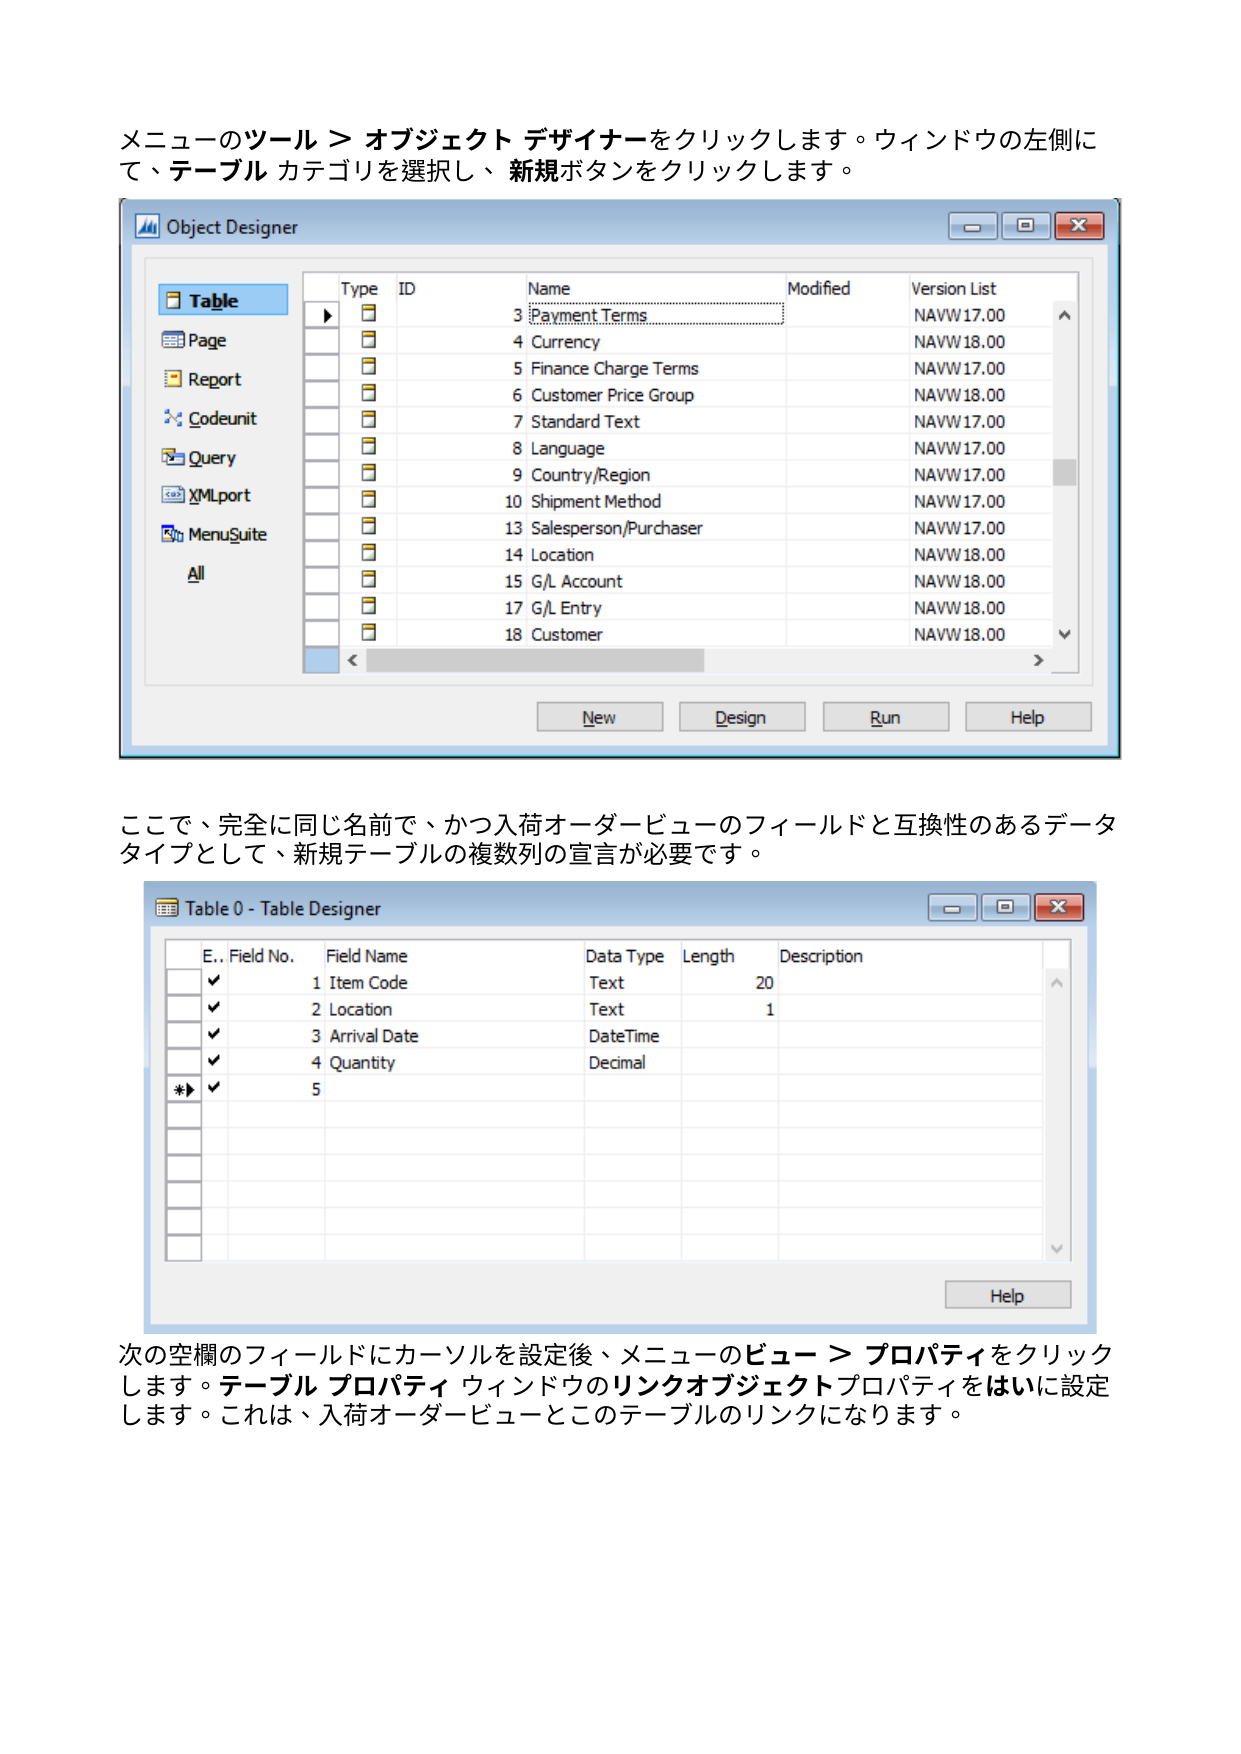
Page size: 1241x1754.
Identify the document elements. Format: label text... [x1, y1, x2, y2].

text メニューのツール > オブジェクト デザイナーをクリックします。ウィンドウの左側にて、テーブル カテゴリを選択し、 新規ボタンをクリックします。 [118, 118, 1122, 186]
text ここで、完全に同じ名前で、かつ入荷オーダービューのフィールドと互換性のあるデータタイプとして、新規テーブルの複数列の宣言が必要です。 [118, 811, 1122, 869]
text 次の空欄のフィールドにカーソルを設定後、メニューのビュー > プロパティをクリックします。テーブル プロパティ ウィンドウのリンクオブジェクトプロパティをはいに設定します。これは、入荷オーダービューとこのテーブルのリンクになります。 [118, 1284, 1122, 1431]
picture [118, 198, 1122, 760]
picture [143, 881, 1097, 1334]
